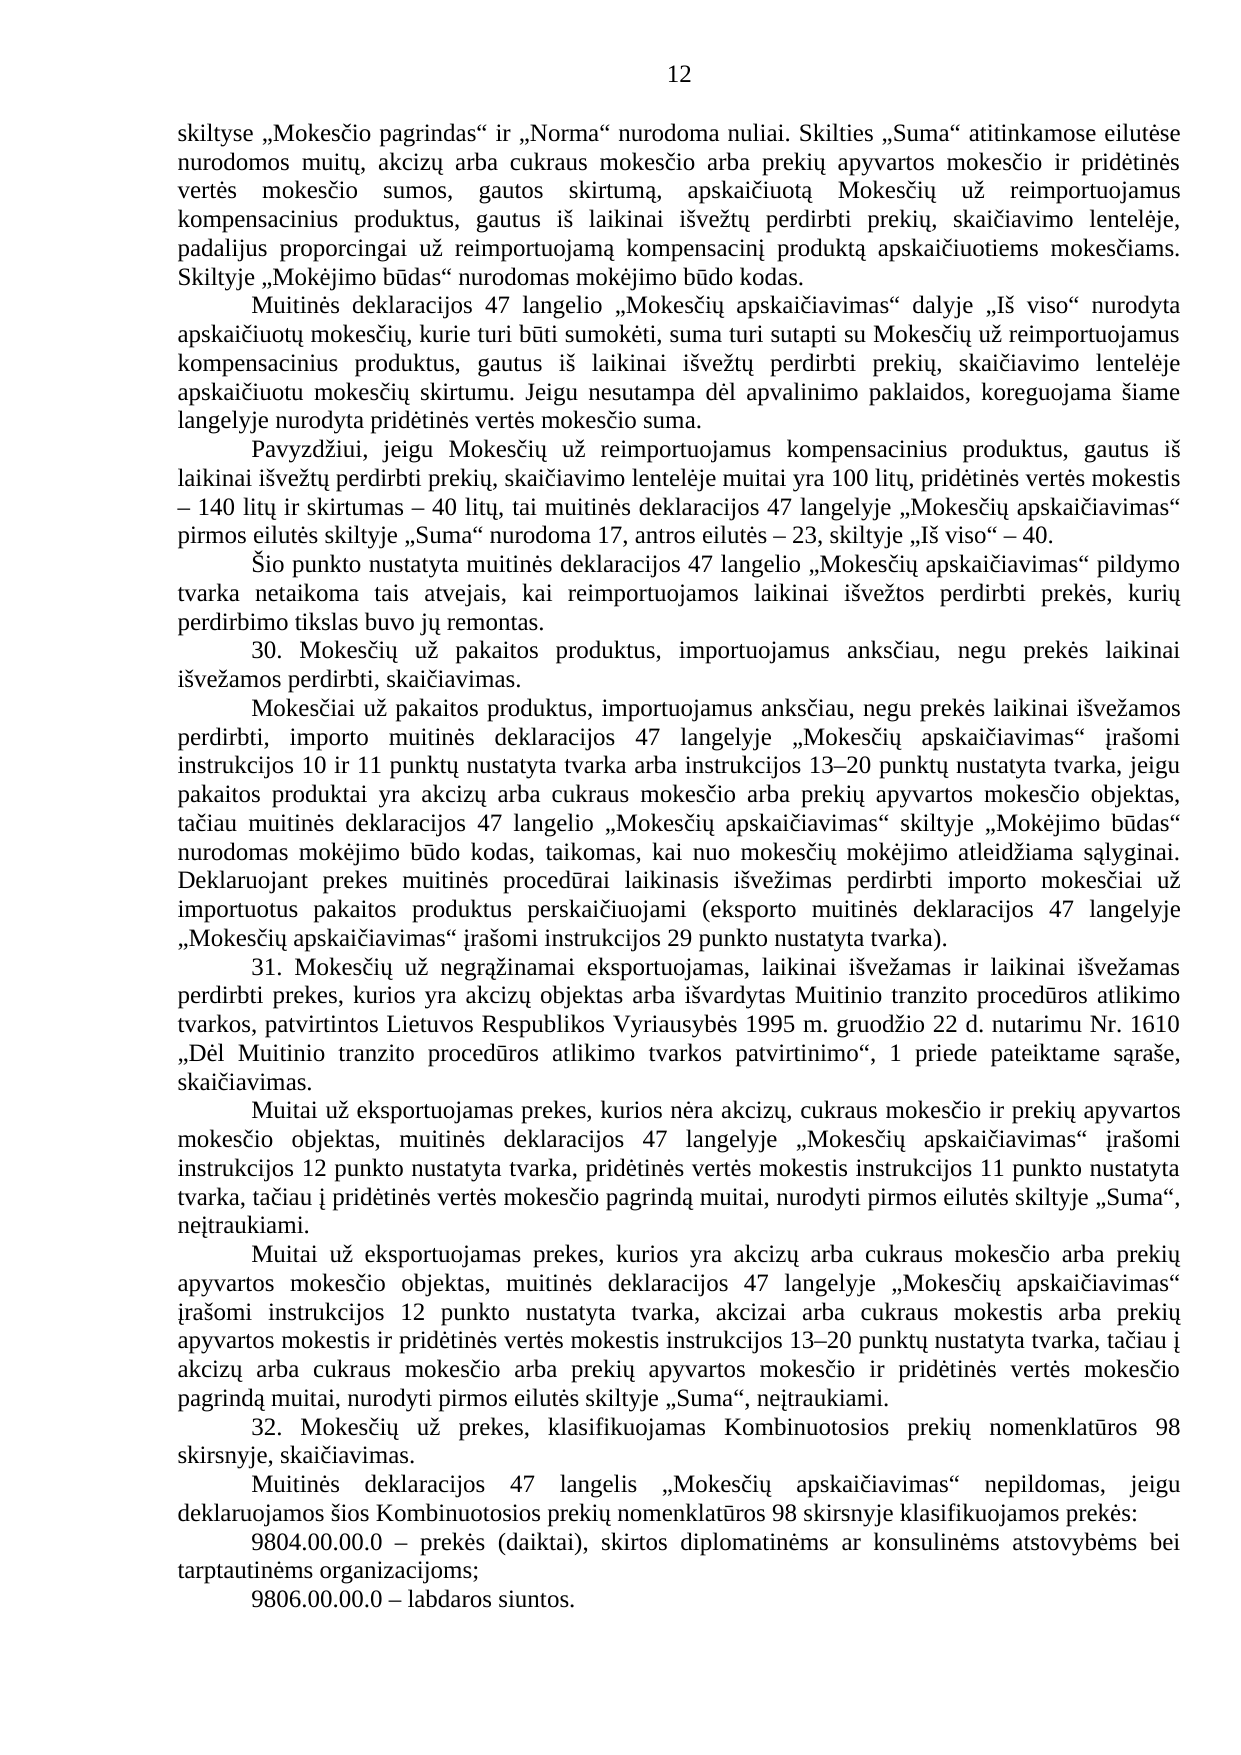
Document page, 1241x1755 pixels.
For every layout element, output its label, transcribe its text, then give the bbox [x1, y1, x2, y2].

text 9804.00.00.0 – prekės (daiktai), skirtos diplomatinėms ar konsulinėms atstovybėms bei tarptautinėms organizacijoms; [177, 1527, 1181, 1584]
text 31. Mokesčių už negrąžinamai eksportuojamas, laikinai išvežamas ir laikinai išvežamas perdirbti prekes, kurios yra akcizų objektas arba išvardytas Muitinio tranzito procedūros atlikimo tvarkos, patvirtintos Lietuvos Respublikos Vyriausybės 1995 m. gruodžio 22 d. nutarimu Nr. 1610 „Dėl Muitinio tranzito procedūros atlikimo tvarkos patvirtinimo“, 1 priede pateiktame sąraše, skaičiavimas. [177, 952, 1181, 1096]
text skiltyse „Mokesčio pagrindas“ ir „Norma“ nurodoma nuliai. Skilties „Suma“ atitinkamose eilutėse nurodomos muitų, akcizų arba cukraus mokesčio arba prekių apyvartos mokesčio ir pridėtinės vertės mokesčio sumos, gautos skirtumą, apskaičiuotą Mokesčių už reimportuojamus kompensacinius produktus, gautus iš laikinai išvežtų perdirbti prekių, skaičiavimo lentelėje, padalijus proporcingai už reimportuojamą kompensacinį produktą apskaičiuotiems mokesčiams. Skiltyje „Mokėjimo būdas“ nurodomas mokėjimo būdo kodas. [177, 118, 1181, 291]
text Mokesčiai už pakaitos produktus, importuojamus anksčiau, negu prekės laikinai išvežamos perdirbti, importo muitinės deklaracijos 47 langelyje „Mokesčių apskaičiavimas“ įrašomi instrukcijos 10 ir 11 punktų nustatyta tvarka arba instrukcijos 13–20 punktų nustatyta tvarka, jeigu pakaitos produktai yra akcizų arba cukraus mokesčio arba prekių apyvartos mokesčio objektas, tačiau muitinės deklaracijos 47 langelio „Mokesčių apskaičiavimas“ skiltyje „Mokėjimo būdas“ nurodomas mokėjimo būdo kodas, taikomas, kai nuo mokesčių mokėjimo atleidžiama sąlyginai. Deklaruojant prekes muitinės procedūrai laikinasis išvežimas perdirbti importo mokesčiai už importuotus pakaitos produktus perskaičiuojami (eksporto muitinės deklaracijos 47 langelyje „Mokesčių apskaičiavimas“ įrašomi instrukcijos 29 punkto nustatyta tvarka). [177, 693, 1181, 952]
text Muitinės deklaracijos 47 langelis „Mokesčių apskaičiavimas“ nepildomas, jeigu deklaruojamos šios Kombinuotosios prekių nomenklatūros 98 skirsnyje klasifikuojamos prekės: [177, 1469, 1181, 1527]
text Muitai už eksportuojamas prekes, kurios nėra akcizų, cukraus mokesčio ir prekių apyvartos mokesčio objektas, muitinės deklaracijos 47 langelyje „Mokesčių apskaičiavimas“ įrašomi instrukcijos 12 punkto nustatyta tvarka, pridėtinės vertės mokestis instrukcijos 11 punkto nustatyta tvarka, tačiau į pridėtinės vertės mokesčio pagrindą muitai, nurodyti pirmos eilutės skiltyje „Suma“, neįtraukiami. [177, 1096, 1181, 1239]
text Pavyzdžiui, jeigu Mokesčių už reimportuojamus kompensacinius produktus, gautus iš laikinai išvežtų perdirbti prekių, skaičiavimo lentelėje muitai yra 100 litų, pridėtinės vertės mokestis – 140 litų ir skirtumas – 40 litų, tai muitinės deklaracijos 47 langelyje „Mokesčių apskaičiavimas“ pirmos eilutės skiltyje „Suma“ nurodoma 17, antros eilutės – 23, skiltyje „Iš viso“ – 40. [177, 434, 1181, 549]
text 30. Mokesčių už pakaitos produktus, importuojamus anksčiau, negu prekės laikinai išvežamos perdirbti, skaičiavimas. [177, 636, 1181, 693]
text 32. Mokesčių už prekes, klasifikuojamas Kombinuotosios prekių nomenklatūros 98 skirsnyje, skaičiavimas. [177, 1412, 1181, 1469]
text Šio punkto nustatyta muitinės deklaracijos 47 langelio „Mokesčių apskaičiavimas“ pildymo tvarka netaikoma tais atvejais, kai reimportuojamos laikinai išvežtos perdirbti prekės, kurių perdirbimo tikslas buvo jų remontas. [177, 549, 1181, 636]
text Muitinės deklaracijos 47 langelio „Mokesčių apskaičiavimas“ dalyje „Iš viso“ nurodyta apskaičiuotų mokesčių, kurie turi būti sumokėti, suma turi sutapti su Mokesčių už reimportuojamus kompensacinius produktus, gautus iš laikinai išvežtų perdirbti prekių, skaičiavimo lentelėje apskaičiuotu mokesčių skirtumu. Jeigu nesutampa dėl apvalinimo paklaidos, koreguojama šiame langelyje nurodyta pridėtinės vertės mokesčio suma. [177, 291, 1181, 434]
text 9806.00.00.0 – labdaros siuntos. [177, 1584, 1181, 1613]
text Muitai už eksportuojamas prekes, kurios yra akcizų arba cukraus mokesčio arba prekių apyvartos mokesčio objektas, muitinės deklaracijos 47 langelyje „Mokesčių apskaičiavimas“ įrašomi instrukcijos 12 punkto nustatyta tvarka, akcizai arba cukraus mokestis arba prekių apyvartos mokestis ir pridėtinės vertės mokestis instrukcijos 13–20 punktų nustatyta tvarka, tačiau į akcizų arba cukraus mokesčio arba prekių apyvartos mokesčio ir pridėtinės vertės mokesčio pagrindą muitai, nurodyti pirmos eilutės skiltyje „Suma“, neįtraukiami. [177, 1239, 1181, 1412]
